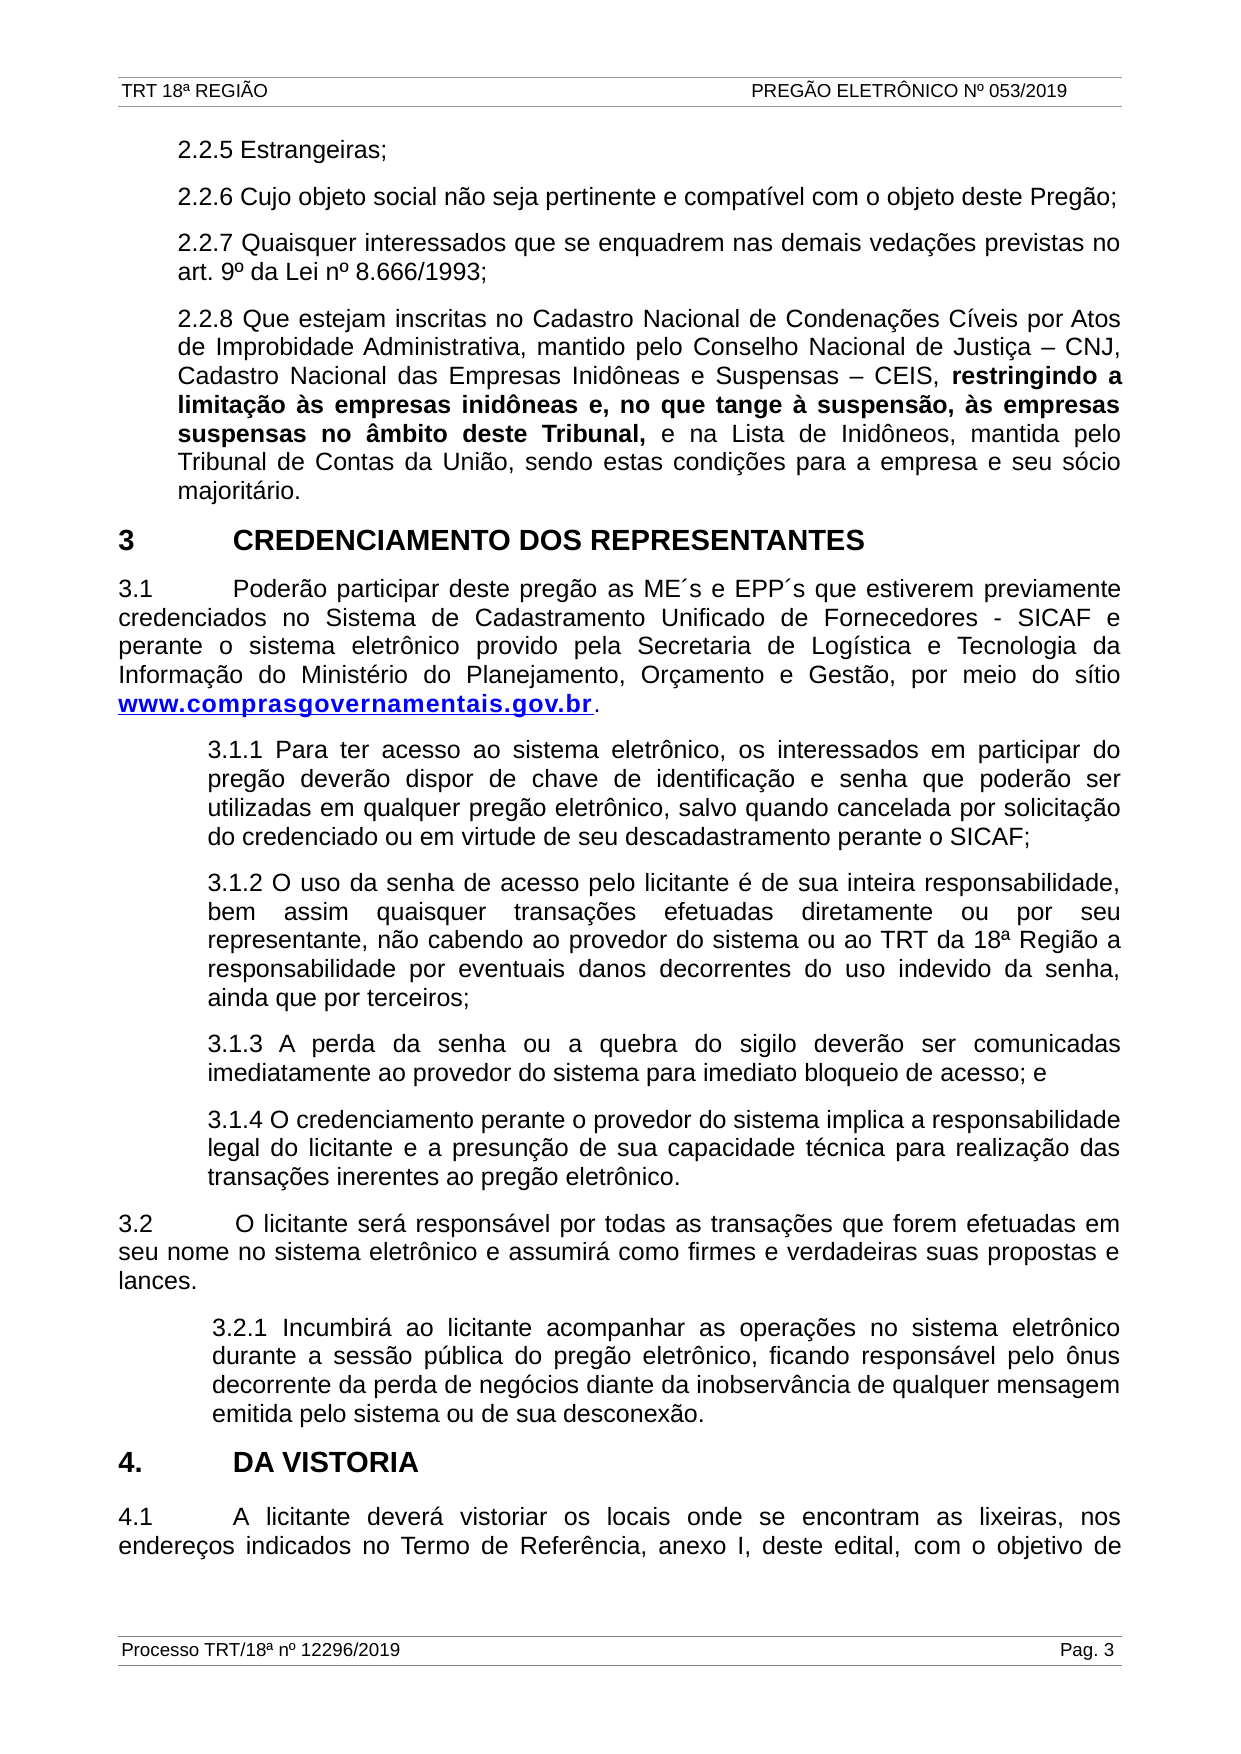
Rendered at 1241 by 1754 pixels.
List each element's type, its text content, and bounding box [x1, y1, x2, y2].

text 3.1.1 Para ter acesso ao sistema eletrônico, os interessados em participar do pregão deverão dispor de chave de identificação e senha que poderão ser utilizadas em qualquer pregão eletrônico, salvo quando cancelada por solicitação do credenciado ou em virtude de seu descadastramento perante o SICAF; [207, 735, 1122, 850]
text 4.1 A licitante deverá vistoriar os locais onde se encontram as lixeiras, nos endereços indicados no Termo de Referência, anexo I, deste edital, com o objetivo de [118, 1502, 1122, 1560]
text 3.1.4 O credenciamento perante o provedor do sistema implica a responsabilidade legal do licitante e a presunção de sua capacidade técnica para realização das transações inerentes ao pregão eletrônico. [207, 1105, 1122, 1191]
text 2.2.6 Cujo objeto social não seja pertinente e compatível com o objeto deste Pregão; [177, 182, 1122, 211]
text 3.1.3 A perda da senha ou a quebra do sigilo deverão ser comunicadas imediatamente ao provedor do sistema para imediato bloqueio de acesso; e [207, 1029, 1122, 1087]
text 3.2 O licitante será responsável por todas as transações que forem efetuadas em seu nome no sistema eletrônico e assumirá como firmes e verdadeiras suas propostas e lances. [118, 1209, 1122, 1295]
text 2.2.5 Estrangeiras; [177, 136, 1122, 164]
text 3.1 Poderão participar deste pregão as ME´s e EPP´s que estiverem previamente credenciados no Sistema de Cadastramento Unificado de Fornecedores - SICAF e perante o sistema eletrônico provido pela Secretaria de Logística e Tecnologia da Informação do Ministério do Planejamento, Orçamento e Gestão, por meio do sítio www.comprasgovernamentais.gov.br. [118, 574, 1122, 718]
text 2.2.7 Quaisquer interessados que se enquadrem nas demais vedações previstas no art. 9º da Lei nº 8.666/1993; [177, 228, 1122, 286]
text 3.1.2 O uso da senha de acesso pelo licitante é de sua inteira responsabilidade, bem assim quaisquer transações efetuadas diretamente ou por seu representante, não cabendo ao provedor do sistema ou ao TRT da 18ª Região a responsabilidade por eventuais danos decorrentes do uso indevido da senha, ainda que por terceiros; [207, 868, 1122, 1012]
text 2.2.8 Que estejam inscritas no Cadastro Nacional de Condenações Cíveis por Atos de Improbidade Administrativa, mantido pelo Conselho Nacional de Justiça – CNJ, Cadastro Nacional das Empresas Inidôneas e Suspensas – CEIS, restringindo a limitação às empresas inidôneas e, no que tange à suspensão, às empresas suspensas no âmbito deste Tribunal, e na Lista de Inidôneos, mantida pelo Tribunal de Contas da União, sendo estas condições para a empresa e seu sócio majoritário. [177, 304, 1122, 505]
text 4. DA VISTORIA [118, 1445, 1122, 1479]
list Incumbirá ao licitante acompanhar as operações no sistema eletrônico durante a sessão pública do pregão eletrônico, ficando responsável pelo ônus decorrente da perda de negócios diante da inobservância de qualquer mensagem emitida pelo sistema ou de sua desconexão. [212, 1313, 1122, 1428]
text 3 CREDENCIAMENTO DOS REPRESENTANTES [118, 523, 1122, 556]
